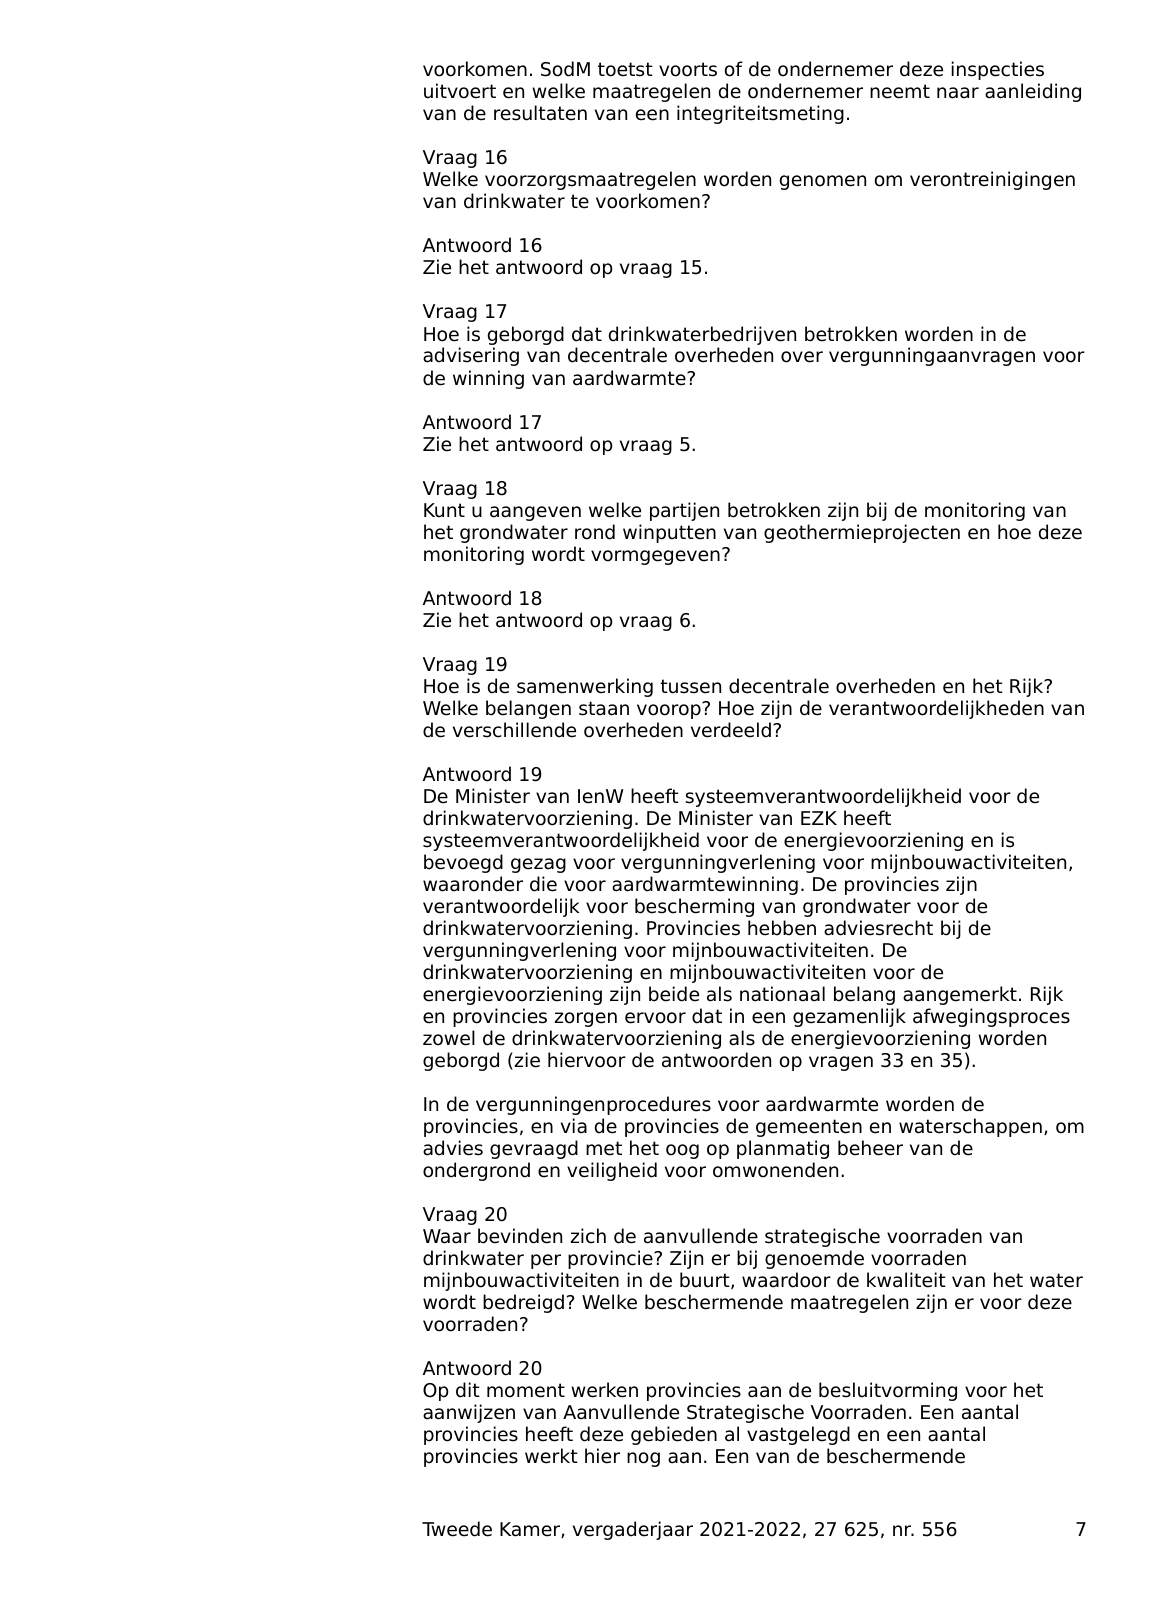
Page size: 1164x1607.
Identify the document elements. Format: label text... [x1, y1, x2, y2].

text Antwoord 19 [422, 764, 1087, 786]
text Vraag 18 [422, 478, 1087, 500]
text Op dit moment werken provincies aan de besluitvorming voor het aanwijzen van Aanvullende Strategische Voorraden. Een aantal provincies heeft deze gebieden al vastgelegd en een aantal provincies werkt hier nog aan. Een van de beschermende [422, 1380, 1087, 1468]
text In de vergunningenprocedures voor aardwarmte worden de provincies, en via de provincies de gemeenten en waterschappen, om advies gevraagd met het oog op planmatig beheer van de ondergrond en veiligheid voor omwonenden. [422, 1094, 1087, 1182]
text Hoe is de samenwerking tussen decentrale overheden en het Rijk? Welke belangen staan voorop? Hoe zijn de verantwoordelijkheden van de verschillende overheden verdeeld? [422, 676, 1087, 742]
text Antwoord 17 [422, 412, 1087, 433]
text De Minister van IenW heeft systeemverantwoordelijkheid voor de drinkwatervoorziening. De Minister van EZK heeft systeemverantwoordelijkheid voor de energievoorziening en is bevoegd gezag voor vergunningverlening voor mijnbouwactiviteiten, waaronder die voor aardwarmtewinning. De provincies zijn verantwoordelijk voor bescherming van grondwater voor de drinkwatervoorziening. Provincies hebben adviesrecht bij de vergunningverlening voor mijnbouwactiviteiten. De drinkwatervoorziening en mijnbouwactiviteiten voor de energievoorziening zijn beide als nationaal belang aangemerkt. Rijk en provincies zorgen ervoor dat in een gezamenlijk afwegingsproces zowel de drinkwatervoorziening als de energievoorziening worden geborgd (zie hiervoor de antwoorden op vragen 33 en 35). [422, 786, 1087, 1072]
text Vraag 16 [422, 147, 1087, 169]
text Zie het antwoord op vraag 6. [422, 610, 1087, 632]
text Zie het antwoord op vraag 5. [422, 433, 1087, 456]
text Kunt u aangeven welke partijen betrokken zijn bij de monitoring van het grondwater rond winputten van geothermieprojecten en hoe deze monitoring wordt vormgegeven? [422, 500, 1087, 566]
text Zie het antwoord op vraag 15. [422, 257, 1087, 279]
text voorkomen. SodM toetst voorts of de ondernemer deze inspecties uitvoert en welke maatregelen de ondernemer neemt naar aanleiding van de resultaten van een integriteitsmeting. [422, 59, 1087, 125]
text Welke voorzorgsmaatregelen worden genomen om verontreinigingen van drinkwater te voorkomen? [422, 169, 1087, 213]
text Waar bevinden zich de aanvullende strategische voorraden van drinkwater per provincie? Zijn er bij genoemde voorraden mijnbouwactiviteiten in de buurt, waardoor de kwaliteit van het water wordt bedreigd? Welke beschermende maatregelen zijn er voor deze voorraden? [422, 1226, 1087, 1336]
text Antwoord 18 [422, 588, 1087, 610]
text Antwoord 16 [422, 235, 1087, 257]
text Antwoord 20 [422, 1358, 1087, 1380]
text Vraag 19 [422, 654, 1087, 676]
text Vraag 17 [422, 301, 1087, 323]
text Hoe is geborgd dat drinkwaterbedrijven betrokken worden in de advisering van decentrale overheden over vergunningaanvragen voor de winning van aardwarmte? [422, 323, 1087, 389]
text Vraag 20 [422, 1204, 1087, 1226]
